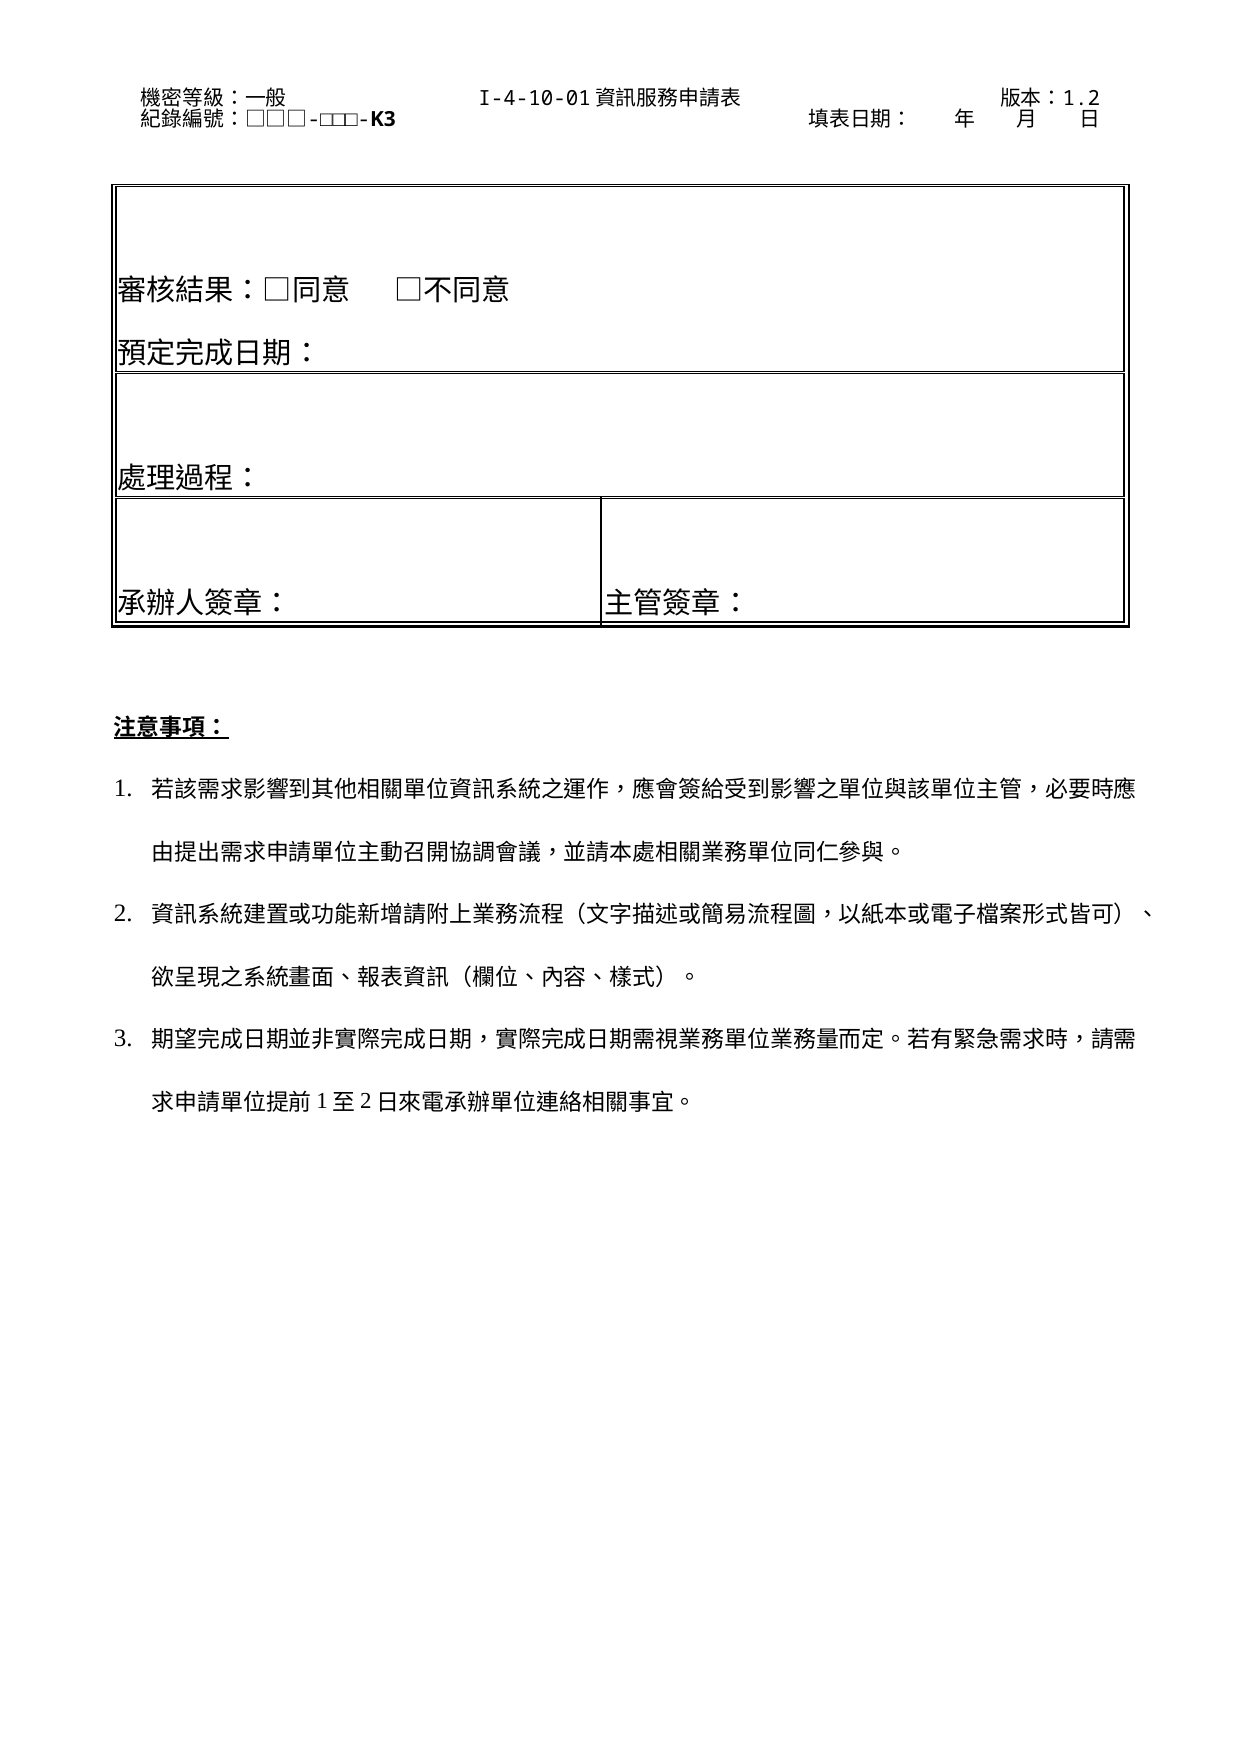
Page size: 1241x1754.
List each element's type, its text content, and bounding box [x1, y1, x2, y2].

table_cell 處理過程： [117, 374, 1123, 496]
title 若該需求影響到其他相關單位資訊系統之運作，應會簽給受到影響之單位與該單位主管，必要時應由提出需求申請單位主動召開協調會議，並請本處相關業務單位同仁參與。 [114, 746, 1152, 871]
table_cell 審核結果：□同意 □不同意 預定完成日期： [117, 187, 1123, 371]
title 期望完成日期並非實際完成日期，實際完成日期需視業務單位業務量而定。若有緊急需求時，請需求申請單位提前1至2日來電承辦單位連絡相關事宜。 [114, 996, 1152, 1121]
table_cell 主管簽章： [602, 499, 1123, 621]
title 資訊系統建置或功能新增請附上業務流程（文字描述或簡易流程圖，以紙本或電子檔案形式皆可）、欲呈現之系統畫面、報表資訊（欄位、內容、樣式）。 [114, 871, 1152, 996]
title 注意事項： [114, 684, 1152, 746]
table_cell 承辦人簽章： [117, 499, 600, 621]
